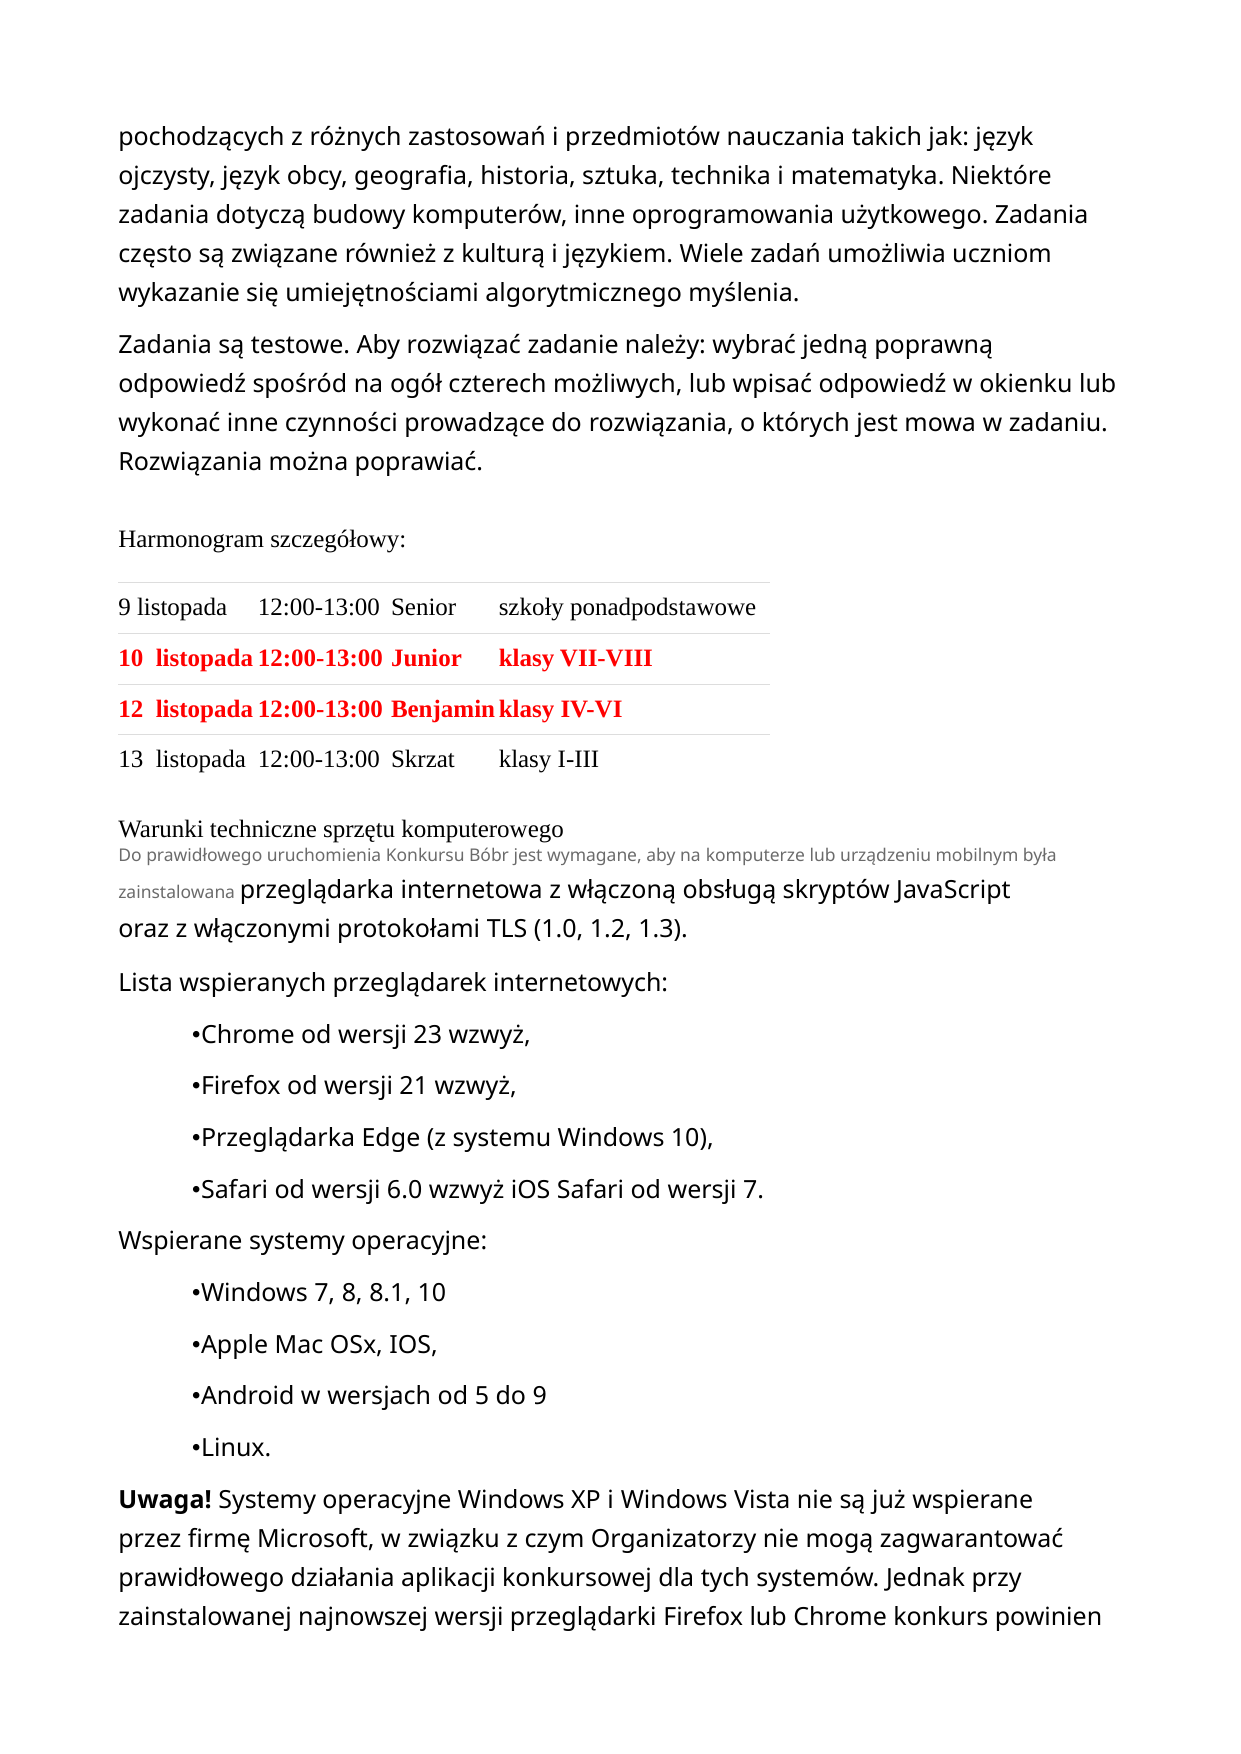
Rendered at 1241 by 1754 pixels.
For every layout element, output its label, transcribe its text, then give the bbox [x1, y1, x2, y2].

list Safari od wersji 6.0 wzwyż iOS Safari od wersji 7. [118, 1171, 1122, 1205]
list Android w wersjach od 5 do 9 [118, 1378, 1122, 1412]
table_cell 12:00-13:00 [258, 634, 391, 683]
table_cell Skrzat [391, 735, 498, 785]
text Warunki techniczne sprzętu komputerowego [118, 814, 1122, 843]
table_cell klasy VII-VIII [499, 634, 770, 683]
list Windows 7, 8, 8.1, 10 [118, 1274, 1122, 1309]
table_cell 13 listopada [118, 735, 258, 785]
text Uwaga! Systemy operacyjne Windows XP i Windows Vista nie są już wspierane przez firmę Microsoft, w związku z czym Organizatorzy nie mogą zagwarantować prawidłowego działania aplikacji konkursowej dla tych systemów. Jednak przy zainstalowanej najnowszej wersji przeglądarki Firefox lub Chrome konkurs powinien [118, 1481, 1122, 1633]
list Przeglądarka Edge (z systemu Windows 10), [118, 1119, 1122, 1154]
table_cell klasy I-III [499, 735, 770, 785]
table_cell Benjamin [391, 685, 498, 734]
table_cell 10 listopada [118, 634, 258, 683]
table_header Senior [391, 583, 498, 633]
list Apple Mac OSx, IOS, [118, 1326, 1122, 1360]
table_cell klasy IV-VI [499, 685, 770, 734]
table_header 12:00-13:00 [258, 583, 391, 633]
text Do prawidłowego uruchomienia Konkursu Bóbr jest wymagane, aby na komputerze lub urządzeniu mobilnym była zainstalowana przeglądarka internetowa z włączoną obsługą skryptów JavaScript oraz z włączonymi protokołami TLS (1.0, 1.2, 1.3). [118, 843, 1122, 945]
text Harmonogram szczegółowy: [118, 524, 1122, 553]
text pochodzących z różnych zastosowań i przedmiotów nauczania takich jak: język ojczysty, język obcy, geografia, historia, sztuka, technika i matematyka. Niektóre zadania dotyczą budowy komputerów, inne oprogramowania użytkowego. Zadania często są związane również z kulturą i językiem. Wiele zadań umożliwia uczniom wykazanie się umiejętnościami algorytmicznego myślenia. [118, 118, 1122, 309]
text Zadania są testowe. Aby rozwiązać zadanie należy: wybrać jedną poprawną odpowiedź spośród na ogół czterech możliwych, lub wpisać odpowiedź w okienku lub wykonać inne czynności prowadzące do rozwiązania, o których jest mowa w zadaniu. Rozwiązania można poprawiać. [118, 326, 1122, 478]
list Linux. [118, 1429, 1122, 1464]
table_header szkoły ponadpodstawowe [499, 583, 770, 633]
table_cell 12 listopada [118, 685, 258, 734]
table_cell 12:00-13:00 [258, 685, 391, 734]
table_header 9 listopada [118, 583, 258, 633]
table_cell 12:00-13:00 [258, 735, 391, 785]
list Firefox od wersji 21 wzwyż, [118, 1068, 1122, 1102]
table_cell Junior [391, 634, 498, 683]
text Wspierane systemy operacyjne: [118, 1223, 1122, 1257]
text Lista wspieranych przeglądarek internetowych: [118, 964, 1122, 999]
list Chrome od wersji 23 wzwyż, [118, 1016, 1122, 1050]
